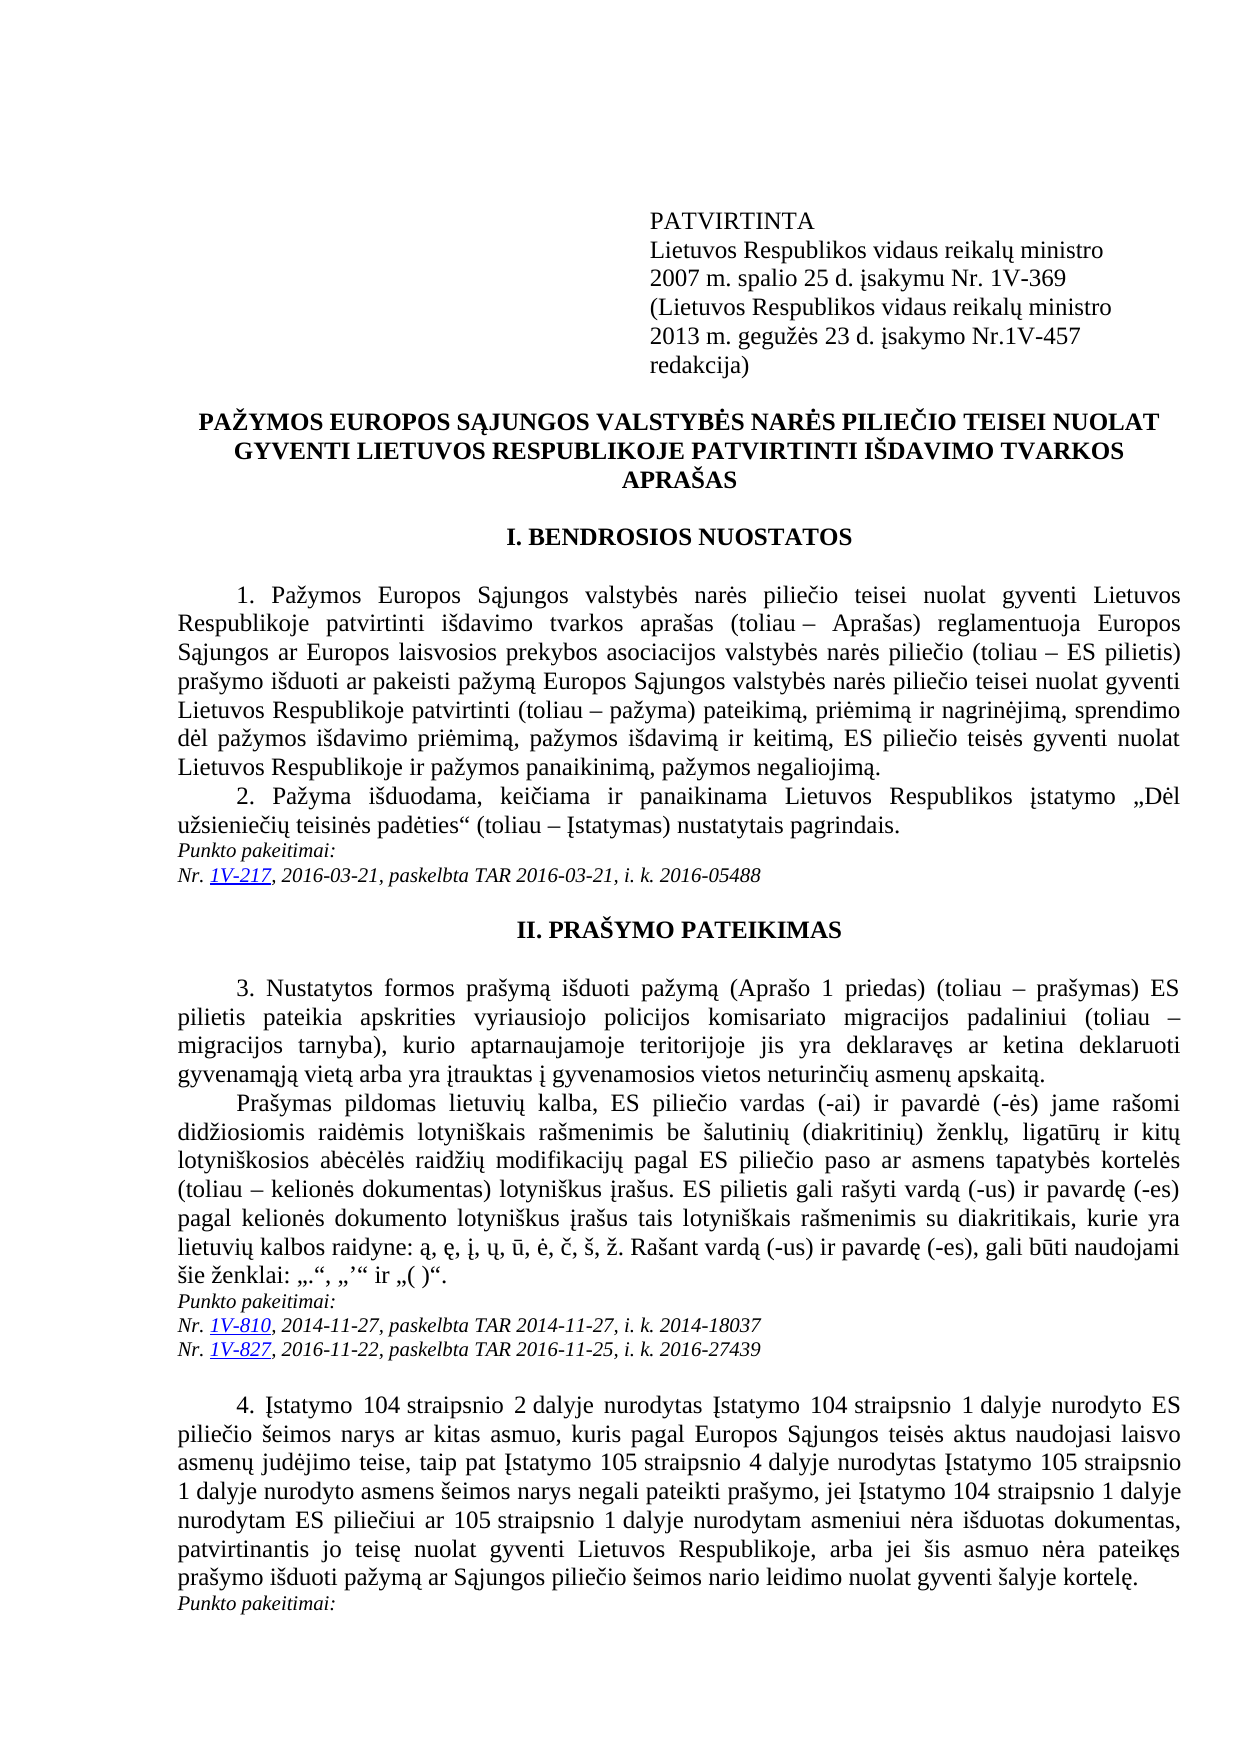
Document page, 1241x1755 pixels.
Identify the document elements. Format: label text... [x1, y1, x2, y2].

text 1. Pažymos Europos Sąjungos valstybės narės piliečio teisei nuolat gyventi Lietuvos Respublikoje patvirtinti išdavimo tvarkos aprašas (toliau – Aprašas) reglamentuoja Europos Sąjungos ar Europos laisvosios prekybos asociacijos valstybės narės piliečio (toliau – ES pilietis) prašymo išduoti ar pakeisti pažymą Europos Sąjungos valstybės narės piliečio teisei nuolat gyventi Lietuvos Respublikoje patvirtinti (toliau – pažyma) pateikimą, priėmimą ir nagrinėjimą, sprendimo dėl pažymos išdavimo priėmimą, pažymos išdavimą ir keitimą, ES piliečio teisės gyventi nuolat Lietuvos Respublikoje ir pažymos panaikinimą, pažymos negaliojimą. [177, 580, 1181, 781]
text I. BENDROSIOS NUOSTATOS [177, 522, 1181, 551]
text Prašymas pildomas lietuvių kalba, ES piliečio vardas (-ai) ir pavardė (-ės) jame rašomi didžiosiomis raidėmis lotyniškais rašmenimis be šalutinių (diakritinių) ženklų, ligatūrų ir kitų lotyniškosios abėcėlės raidžių modifikacijų pagal ES piliečio paso ar asmens tapatybės kortelės (toliau – kelionės dokumentas) lotyniškus įrašus. ES pilietis gali rašyti vardą (-us) ir pavardę (-es) pagal kelionės dokumento lotyniškus įrašus tais lotyniškais rašmenimis su diakritikais, kurie yra lietuvių kalbos raidyne: ą, ę, į, ų, ū, ė, č, š, ž. Rašant vardą (-us) ir pavardę (-es), gali būti naudojami šie ženklai: „.“, „’“ ir „( )“. [177, 1088, 1181, 1289]
text redakcija) [649, 350, 1181, 378]
text Lietuvos Respublikos vidaus reikalų ministro 2007 m. spalio 25 d. įsakymu Nr. 1V-369 [649, 235, 1181, 292]
text Nr. 1V-217, 2016-03-21, paskelbta TAR 2016-03-21, i. k. 2016-05488 [177, 862, 1181, 887]
text 4. Įstatymo 104 straipsnio 2 dalyje nurodytas Įstatymo 104 straipsnio 1 dalyje nurodyto ES piliečio šeimos narys ar kitas asmuo, kuris pagal Europos Sąjungos teisės aktus naudojasi laisvo asmenų judėjimo teise, taip pat Įstatymo 105 straipsnio 4 dalyje nurodytas Įstatymo 105 straipsnio 1 dalyje nurodyto asmens šeimos narys negali pateikti prašymo, jei Įstatymo 104 straipsnio 1 dalyje nurodytam ES piliečiui ar 105 straipsnio 1 dalyje nurodytam asmeniui nėra išduotas dokumentas, patvirtinantis jo teisę nuolat gyventi Lietuvos Respublikoje, arba jei šis asmuo nėra pateikęs prašymo išduoti pažymą ar Sąjungos piliečio šeimos nario leidimo nuolat gyventi šalyje kortelę. [177, 1390, 1181, 1591]
text PAŽYMOS EUROPOS SĄJUNGOS VALSTYBĖS NARĖS PILIEČIO TEISEI NUOLAT GYVENTI LIETUVOS RESPUBLIKOJE PATVIRTINTI IŠDAVIMO TVARKOS APRAŠAS [177, 407, 1181, 493]
text 3. Nustatytos formos prašymą išduoti pažymą (Aprašo 1 priedas) (toliau – prašymas) ES pilietis pateikia apskrities vyriausiojo policijos komisariato migracijos padaliniui (toliau – migracijos tarnyba), kurio aptarnaujamoje teritorijoje jis yra deklaravęs ar ketina deklaruoti gyvenamąją vietą arba yra įtrauktas į gyvenamosios vietos neturinčių asmenų apskaitą. [177, 973, 1181, 1088]
text Punkto pakeitimai: [177, 1591, 1181, 1615]
text 2. Pažyma išduodama, keičiama ir panaikinama Lietuvos Respublikos įstatymo „Dėl užsieniečių teisinės padėties“ (toliau – Įstatymas) nustatytais pagrindais. [177, 781, 1181, 838]
text Punkto pakeitimai: [177, 1289, 1181, 1313]
text PATVIRTINTA [649, 206, 1181, 235]
text Nr. 1V-827, 2016-11-22, paskelbta TAR 2016-11-25, i. k. 2016-27439 [177, 1337, 1181, 1361]
text (Lietuvos Respublikos vidaus reikalų ministro 2013 m. gegužės 23 d. įsakymo Nr.1V-457 [649, 292, 1181, 350]
text Nr. 1V-810, 2014-11-27, paskelbta TAR 2014-11-27, i. k. 2014-18037 [177, 1313, 1181, 1337]
text Punkto pakeitimai: [177, 838, 1181, 862]
text II. PRAŠYMO PATEIKIMAS [177, 915, 1181, 944]
